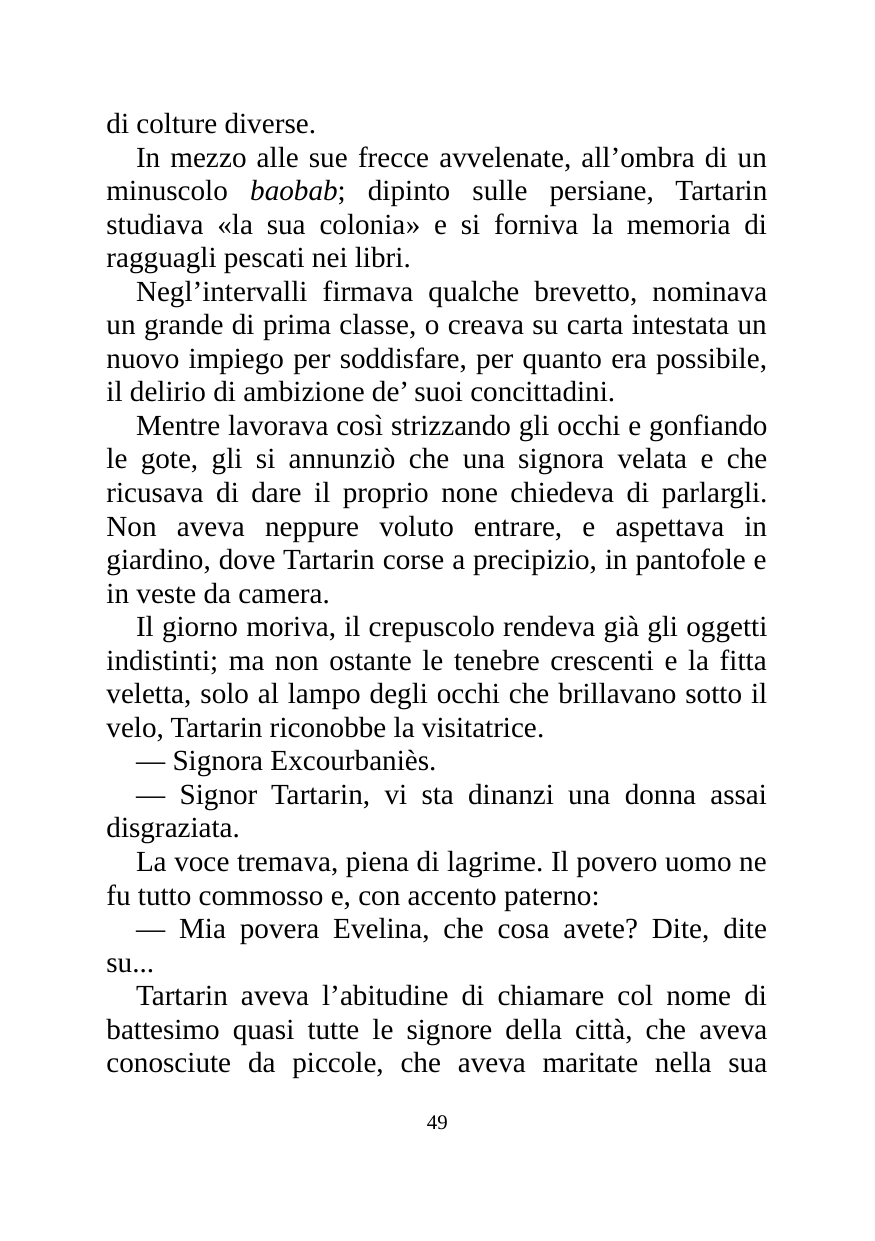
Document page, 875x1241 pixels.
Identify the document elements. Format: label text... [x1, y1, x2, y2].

text In mezzo alle sue frecce avvelenate, all’ombra di un minuscolo baobab; dipinto sulle persiane, Tartarin studiava «la sua colonia» e si forniva la memoria di ragguagli pescati nei libri. [106, 140, 768, 274]
text — Signora Excourbaniès. [106, 743, 768, 777]
text La voce tremava, piena di lagrime. Il povero uomo ne fu tutto commosso e, con accento paterno: [106, 844, 768, 911]
text Tartarin aveva l’abitudine di chiamare col nome di battesimo quasi tutte le signore della città, che aveva conosciute da piccole, che aveva maritate nella sua [106, 978, 768, 1079]
text di colture diverse. [106, 106, 768, 140]
text Negl’intervalli firmava qualche brevetto, nominava un grande di prima classe, o creava su carta intestata un nuovo impiego per soddisfare, per quanto era possibile, il delirio di ambizione de’ suoi concittadini. [106, 274, 768, 408]
text Il giorno moriva, il crepuscolo rendeva già gli oggetti indistinti; ma non ostante le tenebre crescenti e la fitta veletta, solo al lampo degli occhi che brillavano sotto il velo, Tartarin riconobbe la visitatrice. [106, 609, 768, 743]
text — Mia povera Evelina, che cosa avete? Dite, dite su... [106, 911, 768, 978]
text — Signor Tartarin, vi sta dinanzi una donna assai disgraziata. [106, 777, 768, 844]
text Mentre lavorava così strizzando gli occhi e gonfiando le gote, gli si annunziò che una signora velata e che ricusava di dare il proprio none chiedeva di parlargli. Non aveva neppure voluto entrare, e aspettava in giardino, dove Tartarin corse a precipizio, in pantofole e in veste da camera. [106, 408, 768, 609]
